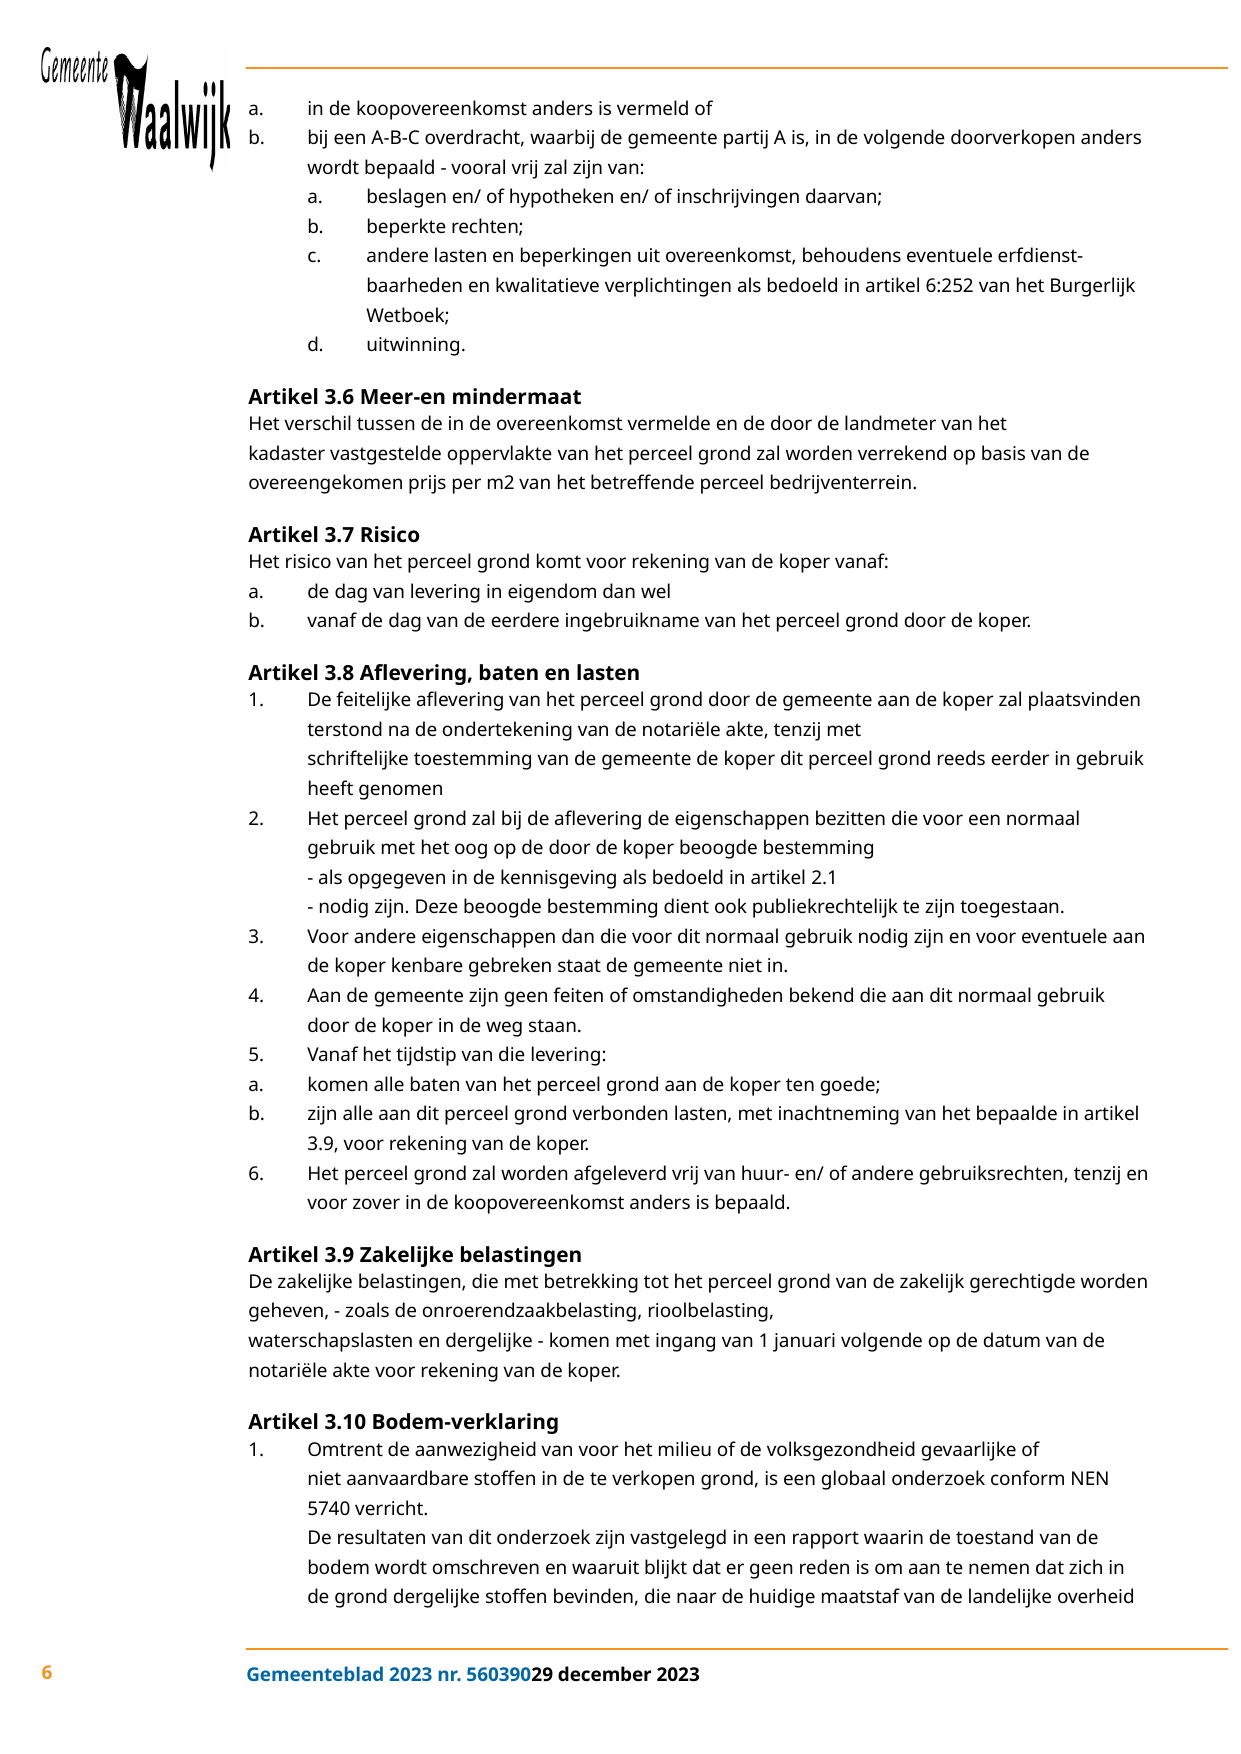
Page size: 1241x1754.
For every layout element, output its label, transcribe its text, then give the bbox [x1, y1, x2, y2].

list - nodig zijn. Deze beoogde bestemming dient ook publiekrechtelijk te zijn toegestaan. [248, 893, 1152, 919]
text Het verschil tussen de in de overeenkomst vermelde en de door de landmeter van het kadaster vastgestelde oppervlakte van het perceel grond zal worden verrekend op basis van de overeengekomen prijs per m2 van het betreffende perceel bedrijventerrein. [248, 410, 1152, 495]
list vanaf de dag van de eerdere ingebruikname van het perceel grond door de koper. [248, 607, 1152, 633]
list De resultaten van dit onderzoek zijn vastgelegd in een rapport waarin de toestand van de bodem wordt omschreven en waaruit blijkt dat er geen reden is om aan te nemen dat zich in de grond dergelijke stoffen bevinden, die naar de huidige maatstaf van de landelijke overheid [248, 1524, 1152, 1609]
text De zakelijke belastingen, die met betrekking tot het perceel grond van de zakelijk gerechtigde worden geheven, - zoals de onroerendzaakbelasting, rioolbelasting, waterschapslasten en dergelijke - komen met ingang van 1 januari volgende op de datum van de notariële akte voor rekening van de koper. [248, 1268, 1152, 1383]
list bij een A-B-C overdracht, waarbij de gemeente partij A is, in de volgende doorverkopen anders wordt bepaald - vooral vrij zal zijn van: [248, 124, 1152, 180]
list de dag van levering in eigendom dan wel [248, 578, 1152, 604]
text Het risico van het perceel grond komt voor rekening van de koper vanaf: [248, 548, 1152, 574]
list De feitelijke aflevering van het perceel grond door de gemeente aan de koper zal plaatsvinden terstond na de ondertekening van de notariële akte, tenzij met schriftelijke toestemming van de gemeente de koper dit perceel grond reeds eerder in gebruik heeft genomen [248, 686, 1152, 801]
list Het perceel grond zal bij de aflevering de eigenschappen bezitten die voor een normaal gebruik met het oog op de door de koper beoogde bestemming [248, 805, 1152, 860]
text Artikel 3.6 Meer-en mindermaat [248, 382, 1152, 410]
text Artikel 3.9 Zakelijke belastingen [248, 1240, 1152, 1268]
list Voor andere eigenschappen dan die voor dit normaal gebruik nodig zijn en voor eventuele aan de koper kenbare gebreken staat de gemeente niet in. [248, 923, 1152, 978]
list zijn alle aan dit perceel grond verbonden lasten, met inachtneming van het bepaalde in artikel 3.9, voor rekening van de koper. [248, 1101, 1152, 1156]
list in de koopovereenkomst anders is vermeld of [248, 95, 1152, 121]
list Het perceel grond zal worden afgeleverd vrij van huur- en/ of andere gebruiksrechten, tenzij en voor zover in de koopovereenkomst anders is bepaald. [248, 1160, 1152, 1215]
list Vanaf het tijdstip van die levering: [248, 1041, 1152, 1067]
list andere lasten en beperkingen uit overeenkomst, behoudens eventuele erfdienst- baarheden en kwalitatieve verplichtingen als bedoeld in artikel 6:252 van het Burgerlijk Wetboek; [307, 243, 1152, 328]
list Aan de gemeente zijn geen feiten of omstandigheden bekend die aan dit normaal gebruik door de koper in de weg staan. [248, 982, 1152, 1037]
text Artikel 3.7 Risico [248, 520, 1152, 548]
list beslagen en/ of hypotheken en/ of inschrijvingen daarvan; [307, 183, 1152, 209]
text Artikel 3.8 Aflevering, baten en lasten [248, 658, 1152, 686]
list - als opgegeven in de kennisgeving als bedoeld in artikel 2.1 [248, 864, 1152, 889]
list Omtrent de aanwezigheid van voor het milieu of de volksgezondheid gevaarlijke of niet aanvaardbare stoffen in de te verkopen grond, is een globaal onderzoek conform NEN 5740 verricht. [248, 1436, 1152, 1521]
list beperkte rechten; [307, 213, 1152, 239]
text Artikel 3.10 Bodem-verklaring [248, 1407, 1152, 1436]
picture [41, 47, 231, 172]
list komen alle baten van het perceel grond aan de koper ten goede; [248, 1071, 1152, 1097]
list uitwinning. [307, 331, 1152, 357]
